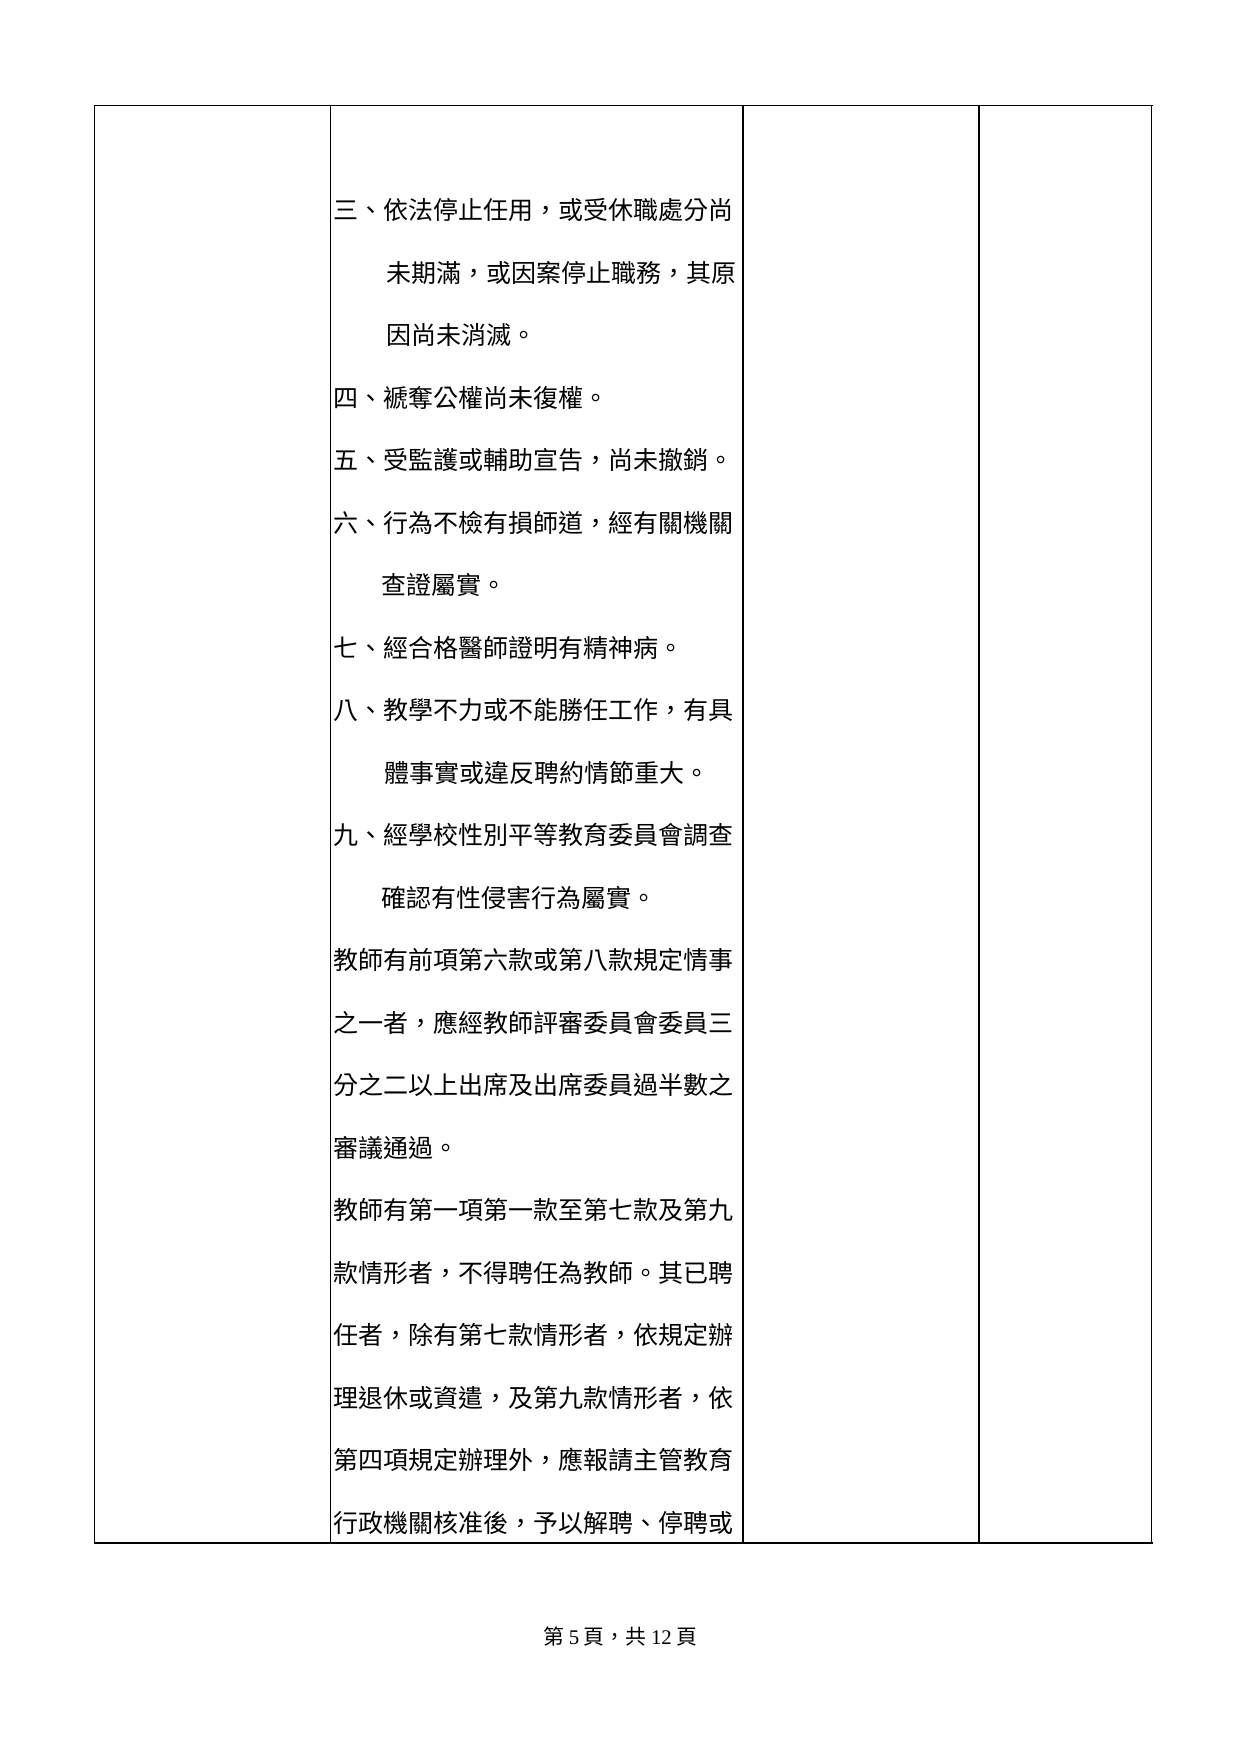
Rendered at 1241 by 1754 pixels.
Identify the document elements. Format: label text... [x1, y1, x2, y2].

table_cell [744, 106, 978, 1542]
table_cell [95, 106, 330, 1542]
table_cell 三、依法停止任用，或受休職處分尚未期滿，或因案停止職務，其原因尚未消滅。 四、褫奪公權尚未復權。 五、受監護或輔助宣告，尚未撤銷。 六、行為不檢有損師道，經有關機關查證屬實。 七、經合格醫師證明有精神病。 八、教學不力或不能勝任工作，有具體事實或違反聘約情節重大。 九、經學校性別平等教育委員會調查確認有性侵害行為屬實。 教師有前項第六款或第八款規定情事之一者，應經教師評審委員會委員三 分之二以上出席及出席委員過半數之審議通過。 教師有第一項第一款至第七款及第九款情形者，不得聘任為教師。其已聘 任者，除有第七款情形者，依規定辦理退休或資遣，及第九款情形者，依 第四項規定辦理外，應報請主管教育行政機關核准後，予以解聘、停聘或 [331, 106, 742, 1542]
table_cell [980, 106, 1151, 1542]
